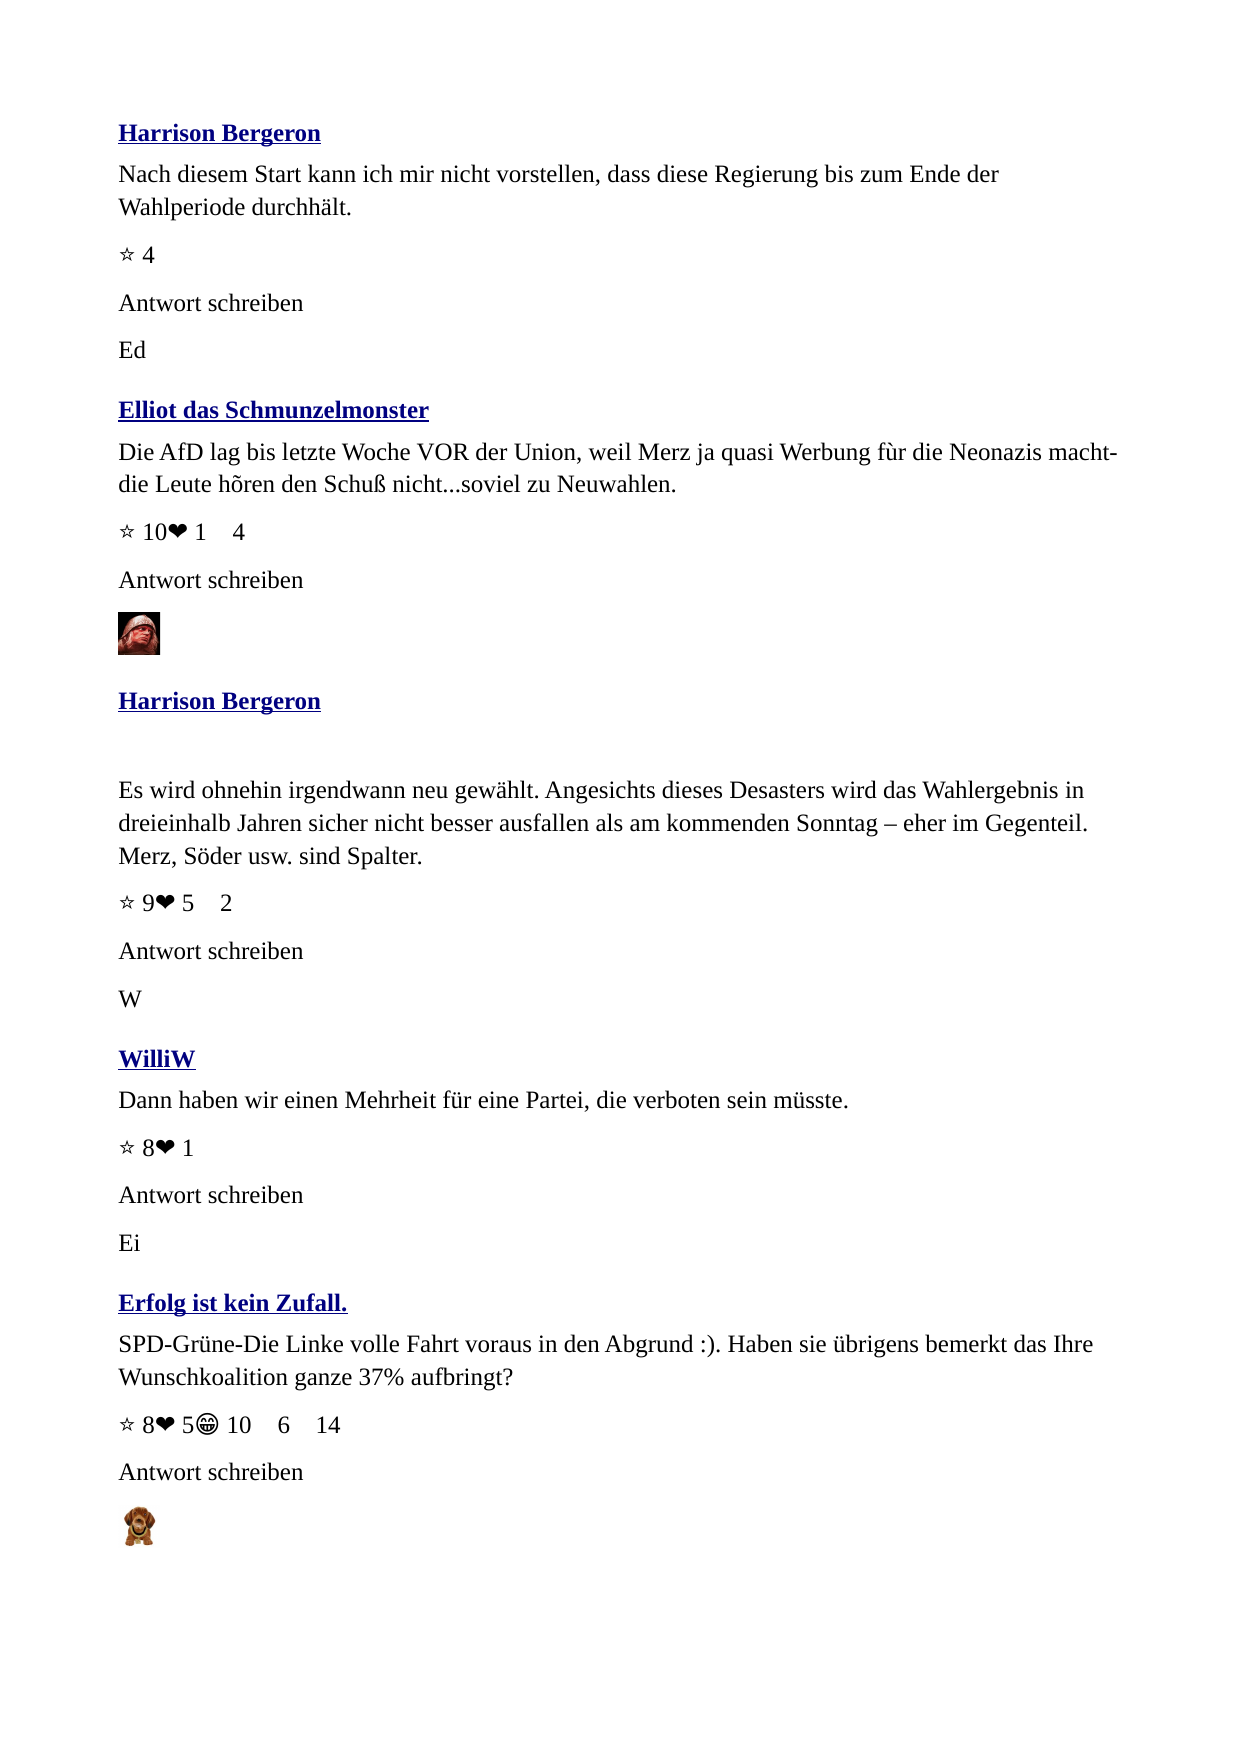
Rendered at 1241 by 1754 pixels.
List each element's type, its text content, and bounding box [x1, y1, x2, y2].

text ⭐️ 8❤️ 1 [118, 1133, 1122, 1161]
subtitle Harrison Bergeron [118, 118, 1122, 147]
text SPD-Grüne-Die Linke volle Fahrt voraus in den Abgrund :). Haben sie übrigens bemerkt das Ihre Wunschkoalition ganze 37% aufbringt? [118, 1329, 1122, 1391]
text Es wird ohnehin irgendwann neu gewählt. Angesichts dieses Desasters wird das Wahlergebnis in dreieinhalb Jahren sicher nicht besser ausfallen als am kommenden Sonntag – eher im Gegenteil. Merz, Söder usw. sind Spalter. [118, 775, 1122, 869]
subtitle Harrison Bergeron [118, 686, 1122, 715]
text ⭐️ 4 [118, 240, 1122, 269]
picture [118, 612, 161, 655]
text ⭐️ 8❤️ 5😁 10🙁 6🤨 14 [118, 1410, 1122, 1438]
text Antwort schreiben [118, 1457, 1122, 1486]
text Dann haben wir einen Mehrheit für eine Partei, die verboten sein müsste. [118, 1085, 1122, 1114]
text Antwort schreiben [118, 288, 1122, 316]
text Ei [118, 1228, 1122, 1257]
text Ed [118, 335, 1122, 364]
subtitle Erfolg ist kein Zufall. [118, 1288, 1122, 1317]
subtitle Elliot das Schmunzelmonster [118, 395, 1122, 424]
text W [118, 984, 1122, 1012]
text Nach diesem Start kann ich mir nicht vorstellen, dass diese Regierung bis zum Ende der Wahlperiode durchhält. [118, 159, 1122, 221]
text Antwort schreiben [118, 565, 1122, 593]
text Antwort schreiben [118, 1180, 1122, 1209]
subtitle WilliW [118, 1044, 1122, 1072]
text ⭐️ 10❤️ 1🤨 4 [118, 517, 1122, 546]
text Die AfD lag bis letzte Woche VOR der Union, weil Merz ja quasi Werbung fùr die Neonazis macht- die Leute hõren den Schuß nicht...soviel zu Neuwahlen. [118, 437, 1122, 498]
text Antwort schreiben [118, 936, 1122, 965]
text ⭐️ 9❤️ 5🤨 2 [118, 888, 1122, 917]
picture [118, 1505, 161, 1548]
